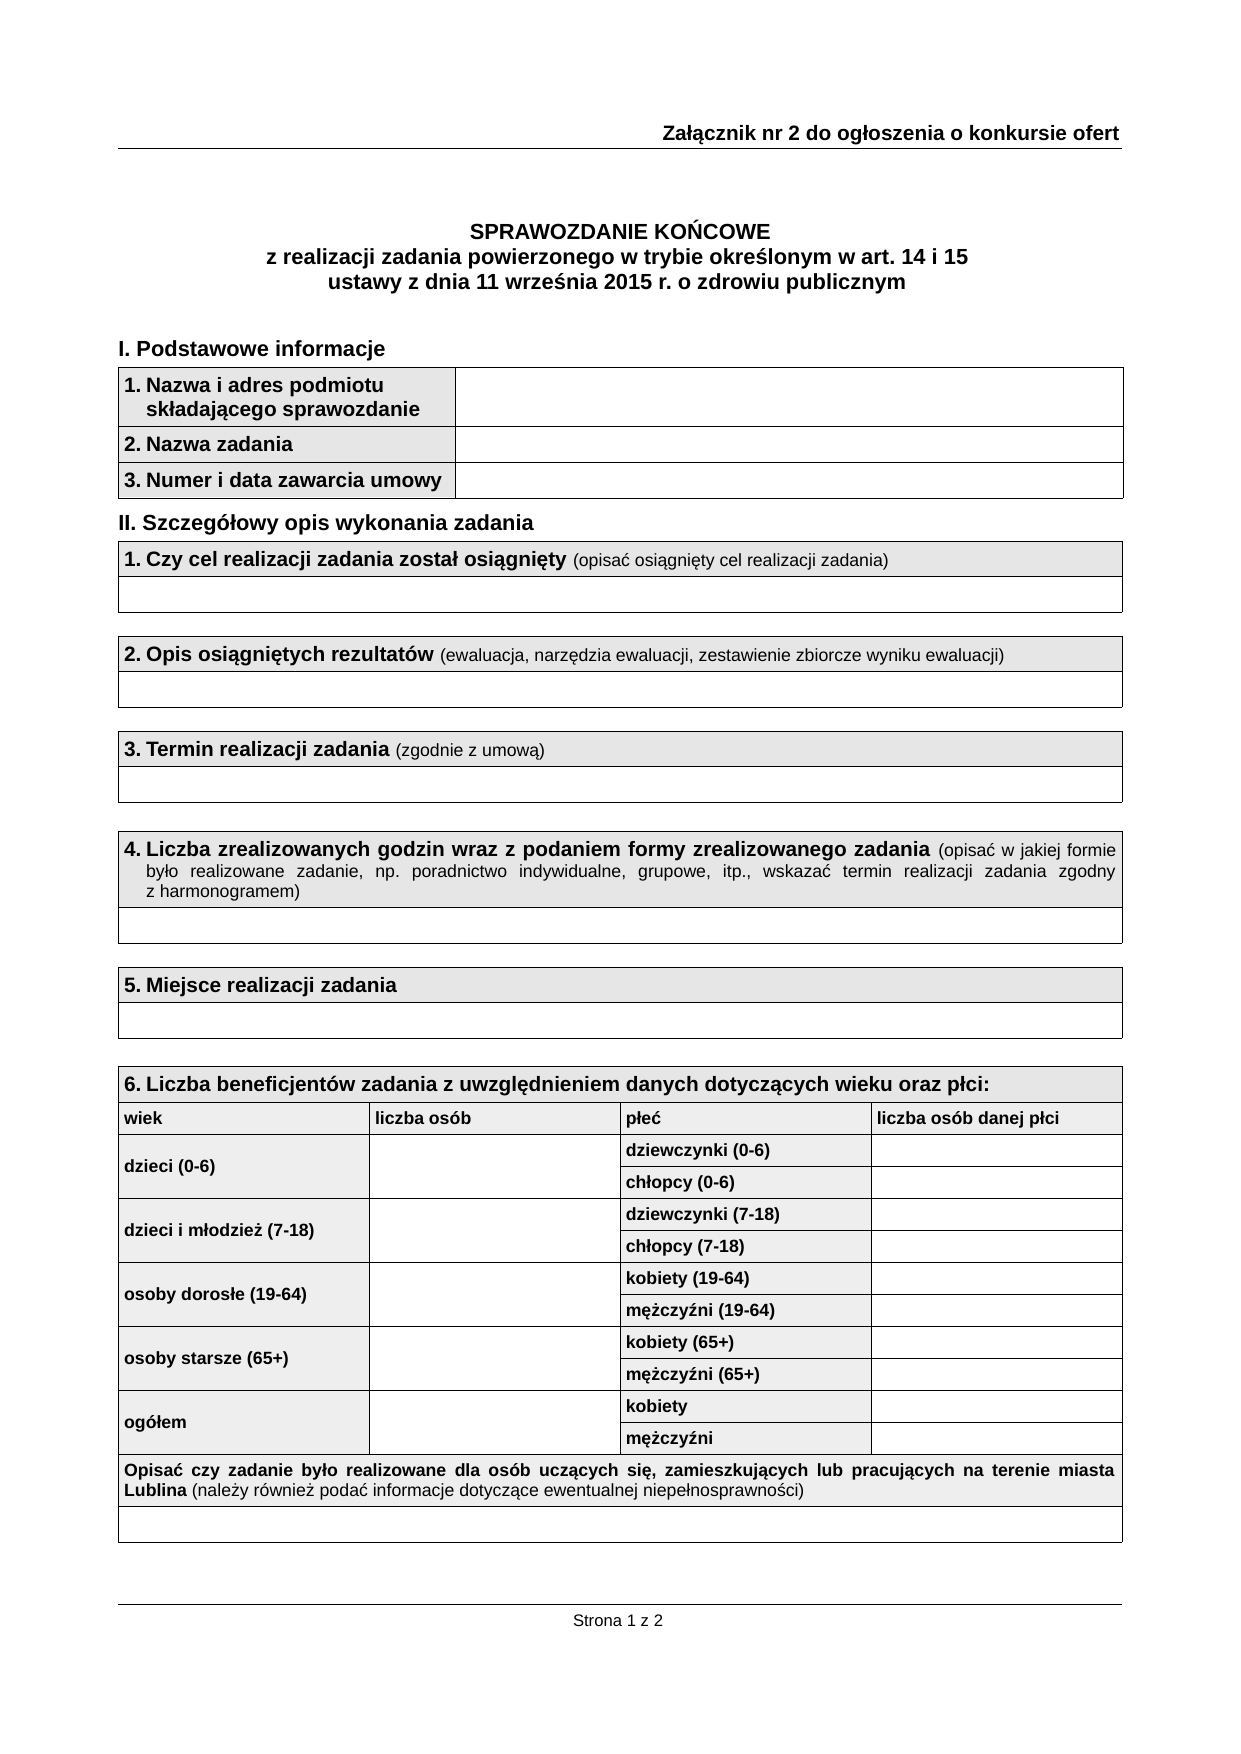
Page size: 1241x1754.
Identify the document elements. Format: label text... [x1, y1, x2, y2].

table_cell [119, 1003, 1122, 1038]
table_cell osoby starsze (65+) [119, 1327, 369, 1390]
table_cell dziewczynki (0-6) [621, 1135, 871, 1166]
text z realizacji zadania powierzonego w trybie określonym w art. 14 i 15 [118, 244, 1122, 269]
table_header Czy cel realizacji zadania został osiągnięty (opisać osiągnięty cel realizacji zadania) [119, 542, 1122, 576]
text I. Podstawowe informacje [118, 336, 1122, 361]
table_cell liczba osób [370, 1103, 620, 1134]
table_cell [370, 1327, 620, 1390]
text II. Szczegółowy opis wykonania zadania [118, 509, 1122, 534]
table_header Liczba zrealizowanych godzin wraz z podaniem formy zrealizowanego zadania (opisać w jakiej formie było realizowane zadanie, np. poradnictwo indywidualne, grupowe, itp., wskazać termin realizacji zadania zgodny z harmonogramem) [119, 832, 1122, 907]
table_cell dzieci i młodzież (7-18) [119, 1199, 369, 1262]
table_cell chłopcy (7-18) [621, 1231, 871, 1262]
text SPRAWOZDANIE KOŃCOWE [118, 219, 1122, 244]
table_cell dzieci (0-6) [119, 1135, 369, 1198]
table_cell [370, 1263, 620, 1326]
table_cell ogółem [119, 1391, 369, 1454]
table_cell mężczyźni [621, 1423, 871, 1454]
table_cell osoby dorosłe (19-64) [119, 1263, 369, 1326]
table_cell Numer i data zawarcia umowy [119, 463, 455, 497]
table_cell [370, 1391, 620, 1454]
table_cell [119, 1507, 1122, 1542]
table_cell płeć [621, 1103, 871, 1134]
table_cell [872, 1135, 1122, 1166]
table_cell [456, 463, 1123, 497]
table_cell [370, 1135, 620, 1198]
table_cell [872, 1263, 1122, 1294]
table_cell [872, 1327, 1122, 1358]
table_cell wiek [119, 1103, 369, 1134]
table_header Miejsce realizacji zadania [119, 968, 1122, 1002]
table_header Termin realizacji zadania (zgodnie z umową) [119, 732, 1122, 766]
table_cell kobiety (19-64) [621, 1263, 871, 1294]
table_cell chłopcy (0-6) [621, 1167, 871, 1198]
text ustawy z dnia 11 września 2015 r. o zdrowiu publicznym [118, 269, 1122, 294]
table_cell [119, 908, 1122, 942]
table_cell [872, 1199, 1122, 1230]
table_cell [119, 672, 1122, 707]
table_header Liczba beneficjentów zadania z uwzględnieniem danych dotyczących wieku oraz płci: [119, 1067, 1122, 1102]
table_header Opis osiągniętych rezultatów (ewaluacja, narzędzia ewaluacji, zestawienie zbiorcze wyniku ewaluacji) [119, 637, 1122, 671]
table_cell [872, 1167, 1122, 1198]
table_cell [872, 1231, 1122, 1262]
table_cell kobiety (65+) [621, 1327, 871, 1358]
table_cell Opisać czy zadanie było realizowane dla osób uczących się, zamieszkujących lub pracujących na terenie miasta Lublina (należy również podać informacje dotyczące ewentualnej niepełnosprawności) [119, 1455, 1122, 1506]
table_header [456, 368, 1123, 426]
table_cell liczba osób danej płci [872, 1103, 1122, 1134]
table_cell [370, 1199, 620, 1262]
table_cell Nazwa zadania [119, 427, 455, 462]
table_cell dziewczynki (7-18) [621, 1199, 871, 1230]
table_cell [872, 1391, 1122, 1422]
table_cell mężczyźni (19-64) [621, 1295, 871, 1326]
table_cell [119, 577, 1122, 612]
table_cell [872, 1295, 1122, 1326]
table_cell [872, 1423, 1122, 1454]
table_cell [119, 767, 1122, 802]
table_header Nazwa i adres podmiotu składającego sprawozdanie [119, 368, 455, 426]
table_cell mężczyźni (65+) [621, 1359, 871, 1390]
table_cell kobiety [621, 1391, 871, 1422]
table_cell [456, 427, 1123, 462]
table_cell [872, 1359, 1122, 1390]
